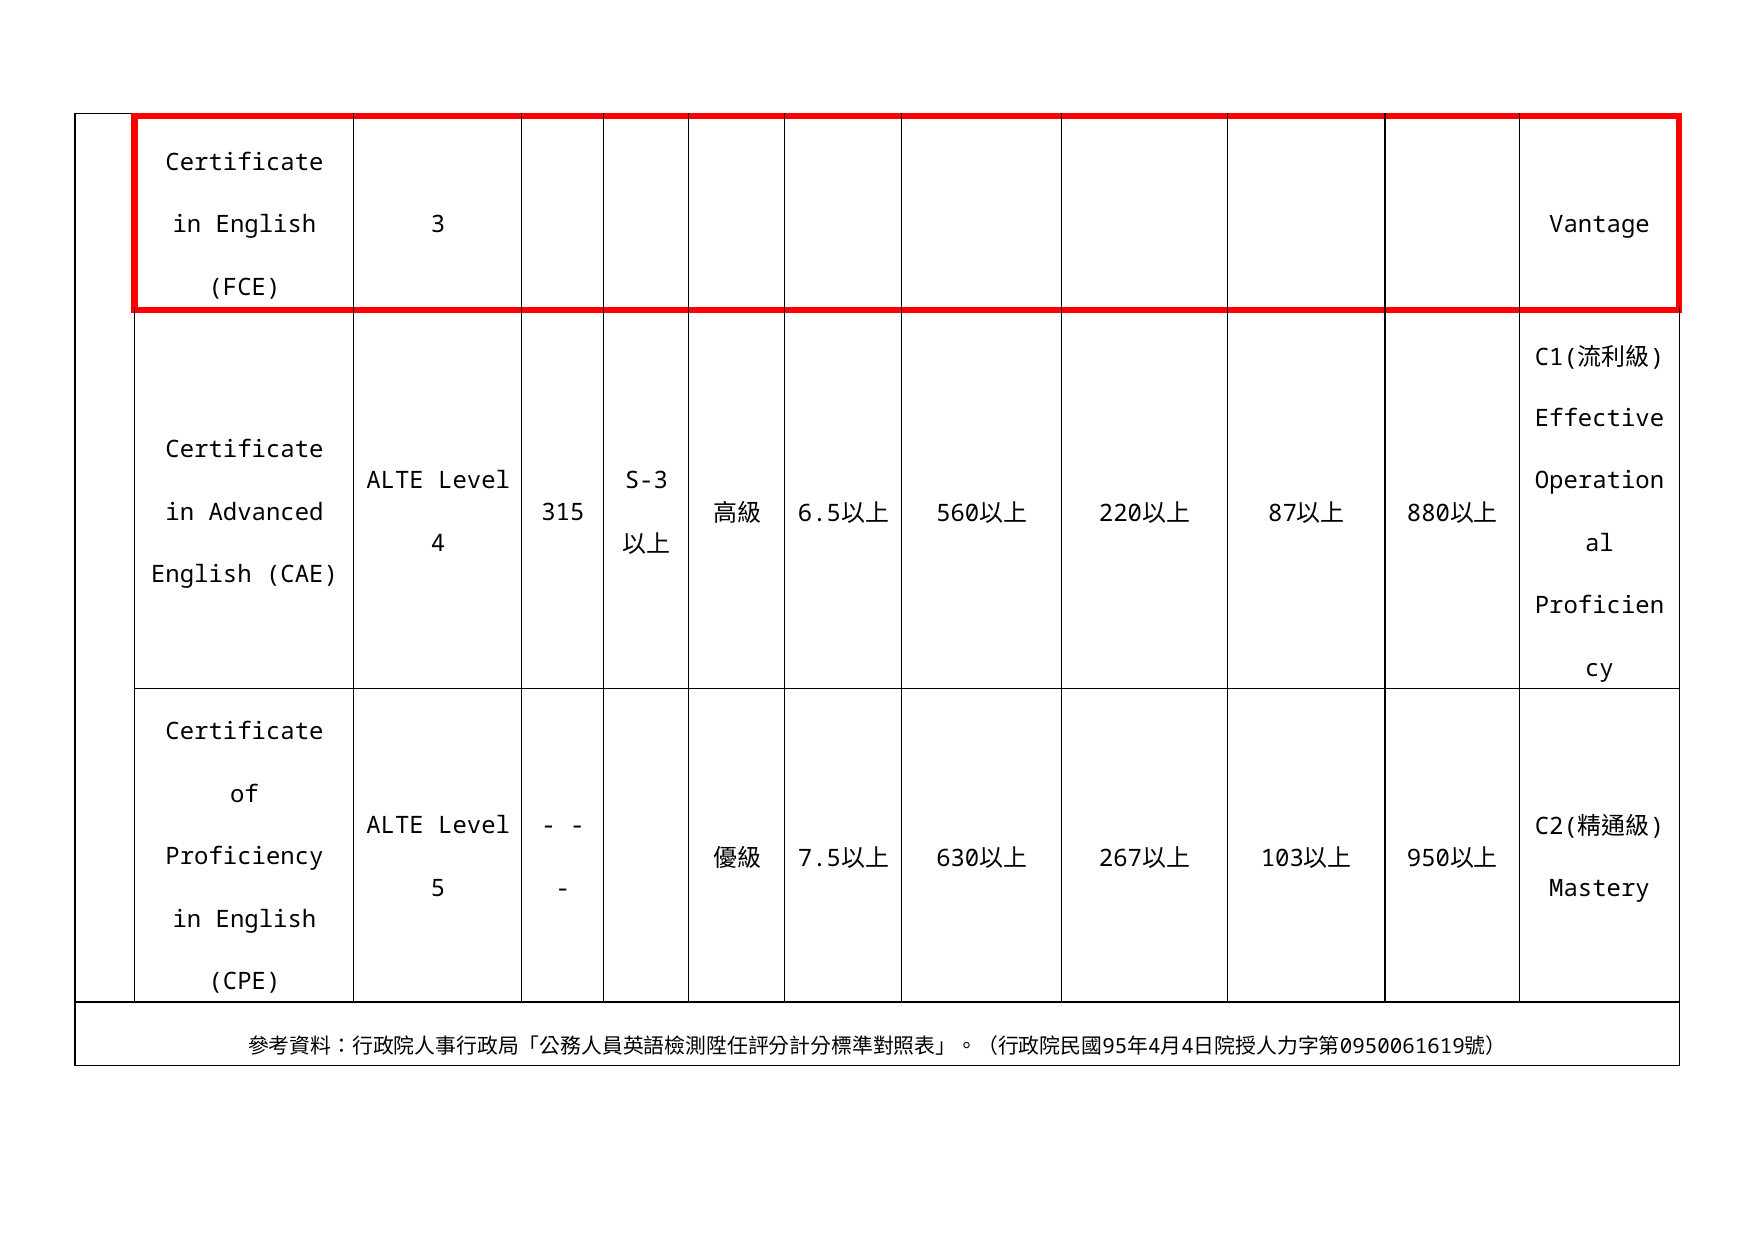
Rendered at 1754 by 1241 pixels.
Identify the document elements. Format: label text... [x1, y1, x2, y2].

table_cell [604, 119, 688, 307]
table_cell 267以上 [1062, 689, 1227, 1001]
table_cell ALTE Level 5 [354, 689, 521, 1001]
table_cell 315 [522, 313, 603, 688]
table_cell 87以上 [1228, 313, 1384, 688]
table_cell 6.5以上 [785, 313, 901, 688]
table_cell Certificate in Advanced English (CAE) [135, 313, 353, 688]
table_cell Vantage [1520, 119, 1676, 307]
table_cell 880以上 [1386, 313, 1519, 688]
table_cell [604, 689, 688, 1001]
table_cell 103以上 [1228, 689, 1384, 1001]
table_cell 7.5以上 [785, 689, 901, 1001]
table_cell 560以上 [902, 313, 1061, 688]
table_cell 優級 [689, 689, 784, 1001]
table_cell 220以上 [1062, 313, 1227, 688]
table_cell [522, 119, 603, 307]
table_cell 參考資料：行政院人事行政局「公務人員英語檢測陞任評分計分標準對照表」。（行政院民國95年4月4日院授人力字第0950061619號） [76, 1003, 1679, 1065]
table_cell Certificate of Proficiency in English (CPE) [135, 689, 353, 1001]
table_cell [1386, 119, 1519, 307]
table_cell C2(精通級) Mastery [1520, 689, 1679, 1001]
table_cell ALTE Level 4 [354, 313, 521, 688]
table_cell C1(流利級) Effective Operational Proficiency [1520, 313, 1679, 688]
table_cell 950以上 [1386, 689, 1519, 1001]
table_cell [1062, 119, 1227, 307]
table_cell 3 [354, 119, 521, 307]
table_cell [902, 119, 1061, 307]
table_cell [689, 119, 784, 307]
table_cell [785, 119, 901, 307]
table_cell 630以上 [902, 689, 1061, 1001]
table_cell [76, 114, 134, 1001]
table_cell Certificate in English (FCE) [138, 119, 353, 307]
table_cell S-3以上 [604, 313, 688, 688]
table_cell - - - [522, 689, 603, 1001]
table_cell 高級 [689, 313, 784, 688]
table_cell [1228, 119, 1384, 307]
